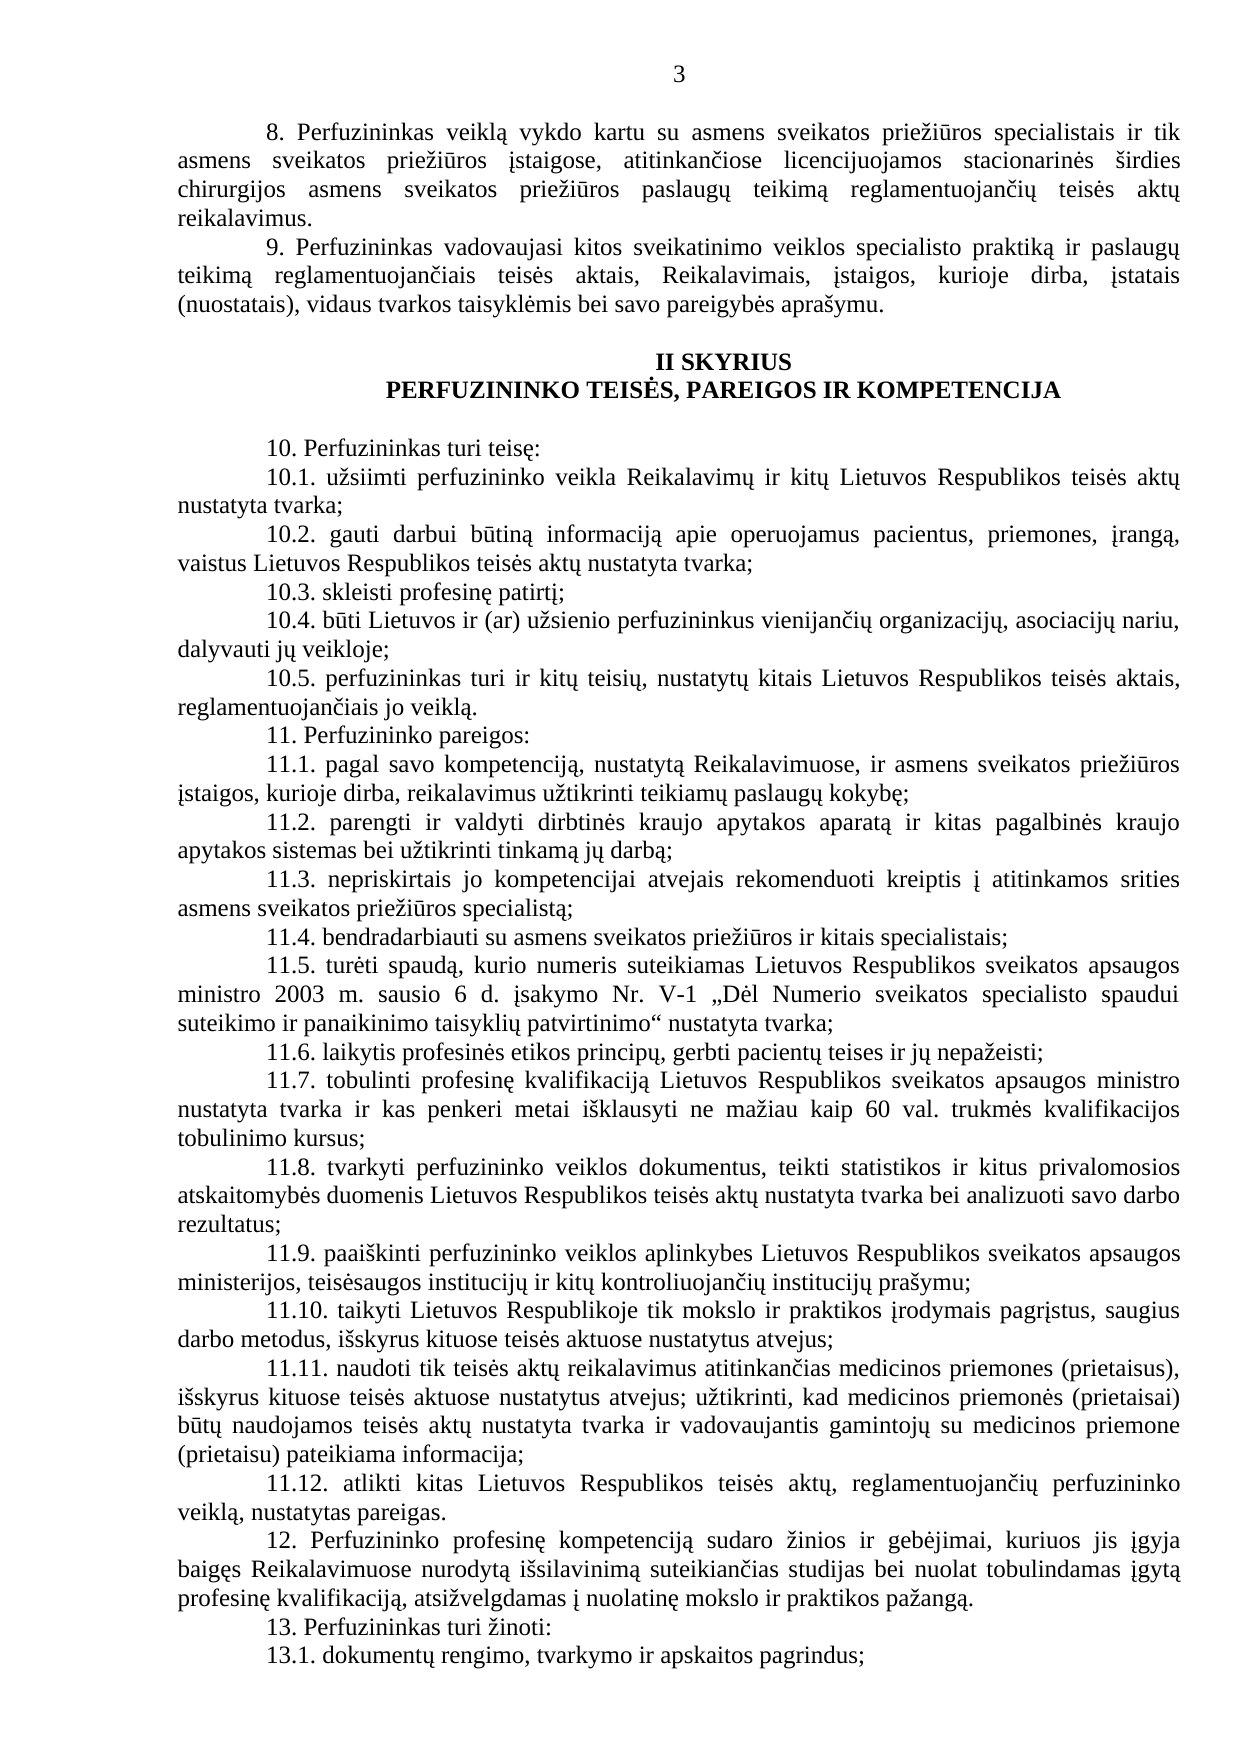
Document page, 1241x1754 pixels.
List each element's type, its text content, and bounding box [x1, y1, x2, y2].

text 11.10. taikyti Lietuvos Respublikoje tik mokslo ir praktikos įrodymais pagrįstus, saugius darbo metodus, išskyrus kituose teisės aktuose nustatytus atvejus; [177, 1295, 1181, 1353]
text 13.1. dokumentų rengimo, tvarkymo ir apskaitos pagrindus; [177, 1640, 1181, 1669]
text 10.3. skleisti profesinę patirtį; [177, 577, 1181, 605]
text 10.5. perfuzininkas turi ir kitų teisių, nustatytų kitais Lietuvos Respublikos teisės aktais, reglamentuojančiais jo veiklą. [177, 663, 1181, 720]
text 11.4. bendradarbiauti su asmens sveikatos priežiūros ir kitais specialistais; [177, 922, 1181, 950]
text 11.9. paaiškinti perfuzininko veiklos aplinkybes Lietuvos Respublikos sveikatos apsaugos ministerijos, teisėsaugos institucijų ir kitų kontroliuojančių institucijų prašymu; [177, 1238, 1181, 1295]
text 11.11. naudoti tik teisės aktų reikalavimus atitinkančias medicinos priemones (prietaisus), išskyrus kituose teisės aktuose nustatytus atvejus; užtikrinti, kad medicinos priemonės (prietaisai) būtų naudojamos teisės aktų nustatyta tvarka ir vadovaujantis gamintojų su medicinos priemone (prietaisu) pateikiama informacija; [177, 1353, 1181, 1468]
text II SKYRIUS [177, 347, 1181, 375]
text 10.4. būti Lietuvos ir (ar) užsienio perfuzininkus vienijančių organizacijų, asociacijų nariu, dalyvauti jų veikloje; [177, 605, 1181, 663]
text 11.1. pagal savo kompetenciją, nustatytą Reikalavimuose, ir asmens sveikatos priežiūros įstaigos, kurioje dirba, reikalavimus užtikrinti teikiamų paslaugų kokybę; [177, 749, 1181, 807]
text 10.1. užsiimti perfuzininko veikla Reikalavimų ir kitų Lietuvos Respublikos teisės aktų nustatyta tvarka; [177, 462, 1181, 519]
text 10. Perfuzininkas turi teisę: [177, 433, 1181, 462]
text 12. Perfuzininko profesinę kompetenciją sudaro žinios ir gebėjimai, kuriuos jis įgyja baigęs Reikalavimuose nurodytą išsilavinimą suteikiančias studijas bei nuolat tobulindamas įgytą profesinę kvalifikaciją, atsižvelgdamas į nuolatinę mokslo ir praktikos pažangą. [177, 1525, 1181, 1612]
text 13. Perfuzininkas turi žinoti: [177, 1612, 1181, 1640]
text 8. Perfuzininkas veiklą vykdo kartu su asmens sveikatos priežiūros specialistais ir tik asmens sveikatos priežiūros įstaigose, atitinkančiose licencijuojamos stacionarinės širdies chirurgijos asmens sveikatos priežiūros paslaugų teikimą reglamentuojančių teisės aktų reikalavimus. [177, 117, 1181, 232]
text 11. Perfuzininko pareigos: [177, 720, 1181, 749]
text PERFUZININKO TEISĖS, PAREIGOS IR KOMPETENCIJA [177, 375, 1181, 404]
text 9. Perfuzininkas vadovaujasi kitos sveikatinimo veiklos specialisto praktiką ir paslaugų teikimą reglamentuojančiais teisės aktais, Reikalavimais, įstaigos, kurioje dirba, įstatais (nuostatais), vidaus tvarkos taisyklėmis bei savo pareigybės aprašymu. [177, 232, 1181, 318]
text 11.6. laikytis profesinės etikos principų, gerbti pacientų teises ir jų nepažeisti; [177, 1037, 1181, 1065]
text 10.2. gauti darbui būtiną informaciją apie operuojamus pacientus, priemones, įrangą, vaistus Lietuvos Respublikos teisės aktų nustatyta tvarka; [177, 519, 1181, 577]
text 11.12. atlikti kitas Lietuvos Respublikos teisės aktų, reglamentuojančių perfuzininko veiklą, nustatytas pareigas. [177, 1468, 1181, 1525]
text 11.8. tvarkyti perfuzininko veiklos dokumentus, teikti statistikos ir kitus privalomosios atskaitomybės duomenis Lietuvos Respublikos teisės aktų nustatyta tvarka bei analizuoti savo darbo rezultatus; [177, 1152, 1181, 1238]
text 11.5. turėti spaudą, kurio numeris suteikiamas Lietuvos Respublikos sveikatos apsaugos ministro 2003 m. sausio 6 d. įsakymo Nr. V-1 „Dėl Numerio sveikatos specialisto spaudui suteikimo ir panaikinimo taisyklių patvirtinimo“ nustatyta tvarka; [177, 950, 1181, 1037]
text 11.3. nepriskirtais jo kompetencijai atvejais rekomenduoti kreiptis į atitinkamos srities asmens sveikatos priežiūros specialistą; [177, 864, 1181, 922]
text 11.7. tobulinti profesinę kvalifikaciją Lietuvos Respublikos sveikatos apsaugos ministro nustatyta tvarka ir kas penkeri metai išklausyti ne mažiau kaip 60 val. trukmės kvalifikacijos tobulinimo kursus; [177, 1065, 1181, 1152]
text 11.2. parengti ir valdyti dirbtinės kraujo apytakos aparatą ir kitas pagalbinės kraujo apytakos sistemas bei užtikrinti tinkamą jų darbą; [177, 807, 1181, 864]
